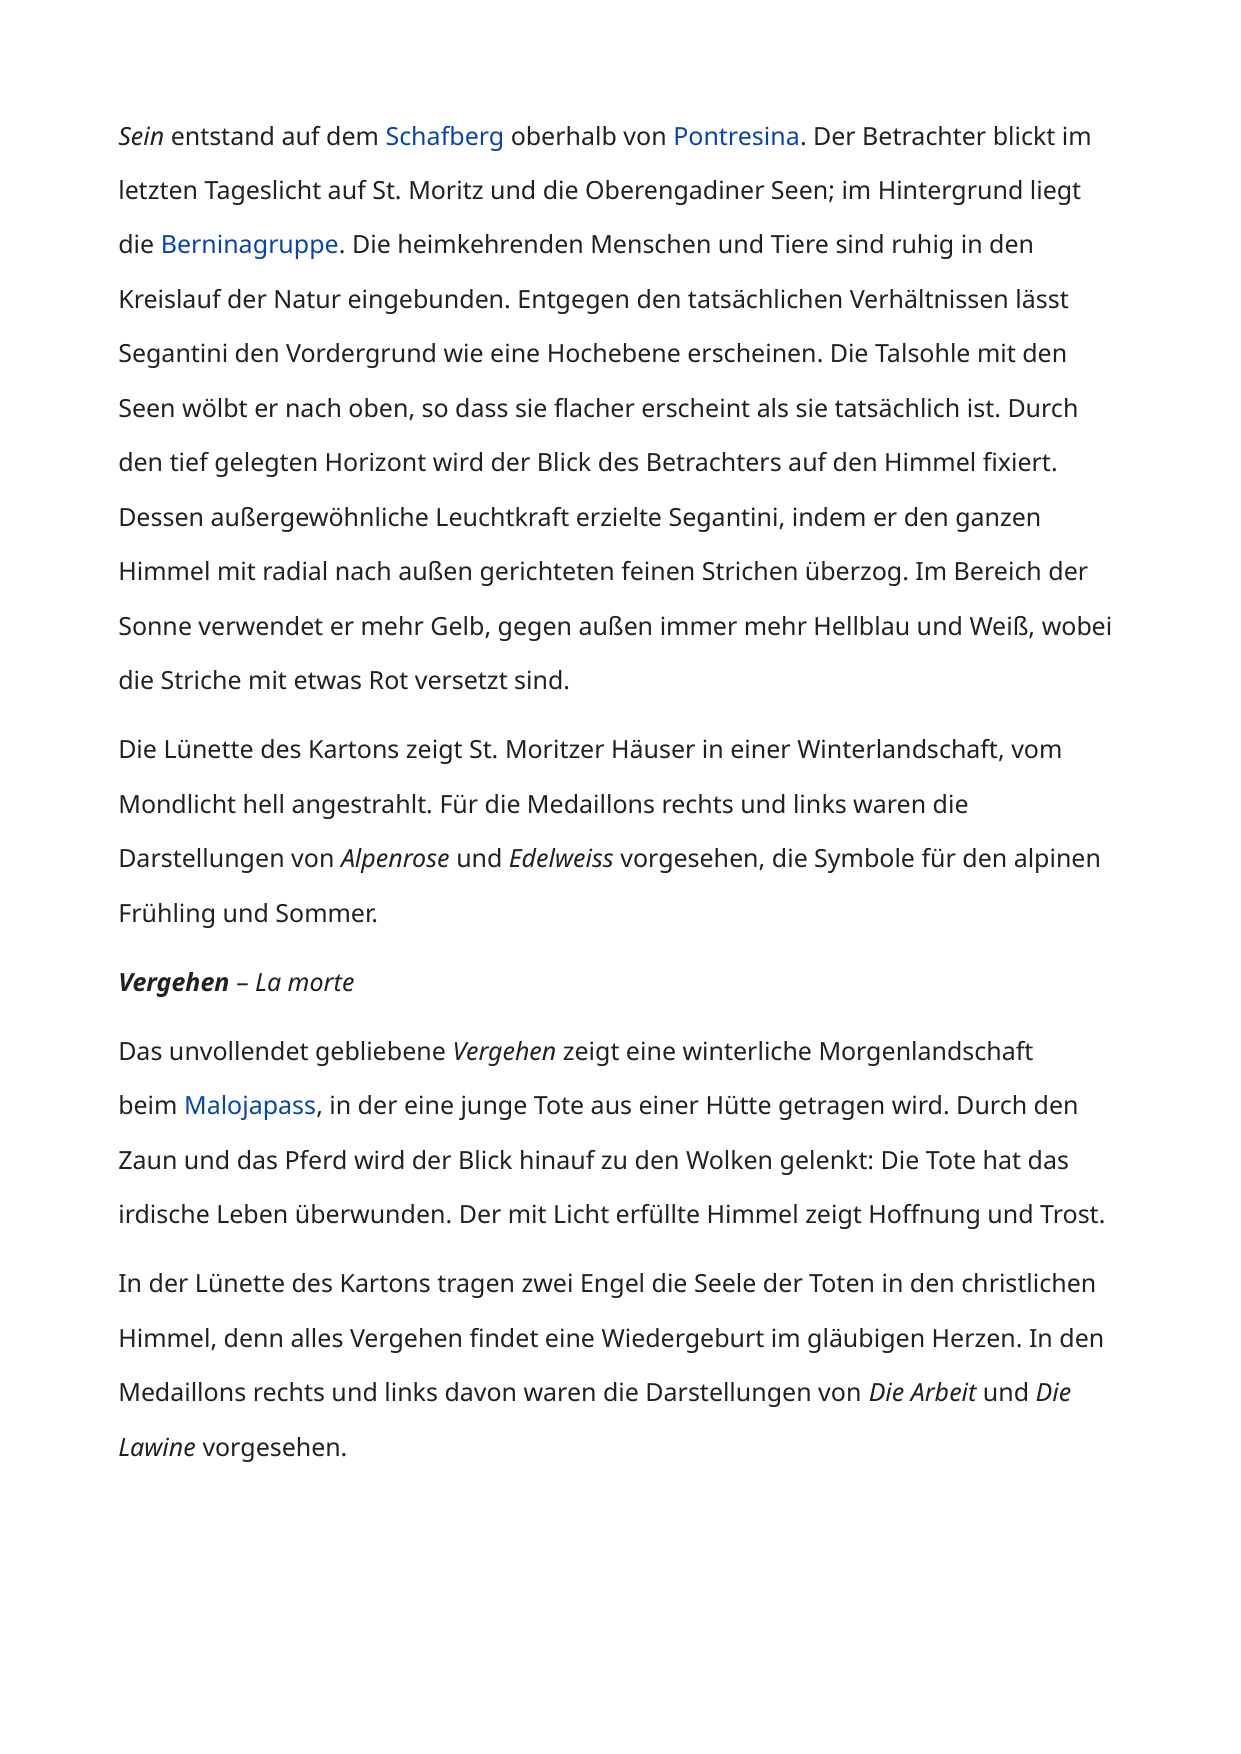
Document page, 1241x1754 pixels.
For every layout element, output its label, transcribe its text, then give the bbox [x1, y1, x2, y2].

text In der Lünette des Kartons tragen zwei Engel die Seele der Toten in den christlichen Himmel, denn alles Vergehen findet eine Wiedergeburt im gläubigen Herzen. In den Medaillons rechts und links davon waren die Darstellungen von Die Arbeit und Die Lawine vorgesehen. [118, 1266, 1122, 1463]
text Sein entstand auf dem Schafberg oberhalb von Pontresina. Der Betrachter blickt im letzten Tageslicht auf St. Moritz und die Oberengadiner Seen; im Hintergrund liegt die Berninagruppe. Die heimkehrenden Menschen und Tiere sind ruhig in den Kreislauf der Natur eingebunden. Entgegen den tatsächlichen Verhältnissen lässt Segantini den Vordergrund wie eine Hochebene erscheinen. Die Talsohle mit den Seen wölbt er nach oben, so dass sie flacher erscheint als sie tatsächlich ist. Durch den tief gelegten Horizont wird der Blick des Betrachters auf den Himmel fixiert. Dessen außergewöhnliche Leuchtkraft erzielte Segantini, indem er den ganzen Himmel mit radial nach außen gerichteten feinen Strichen überzog. Im Bereich der Sonne verwendet er mehr Gelb, gegen außen immer mehr Hellblau und Weiß, wobei die Striche mit etwas Rot versetzt sind. [118, 118, 1122, 697]
text Das unvollendet gebliebene Vergehen zeigt eine winterliche Morgenlandschaft beim Malojapass, in der eine junge Tote aus einer Hütte getragen wird. Durch den Zaun und das Pferd wird der Blick hinauf zu den Wolken gelenkt: Die Tote hat das irdische Leben überwunden. Der mit Licht erfüllte Himmel zeigt Hoffnung und Trost. [118, 1033, 1122, 1231]
text Vergehen – La morte [118, 964, 1122, 998]
text Die Lünette des Kartons zeigt St. Moritzer Häuser in einer Winterlandschaft, vom Mondlicht hell angestrahlt. Für die Medaillons rechts und links waren die Darstellungen von Alpenrose und Edelweiss vorgesehen, die Symbole für den alpinen Frühling und Sommer. [118, 732, 1122, 929]
